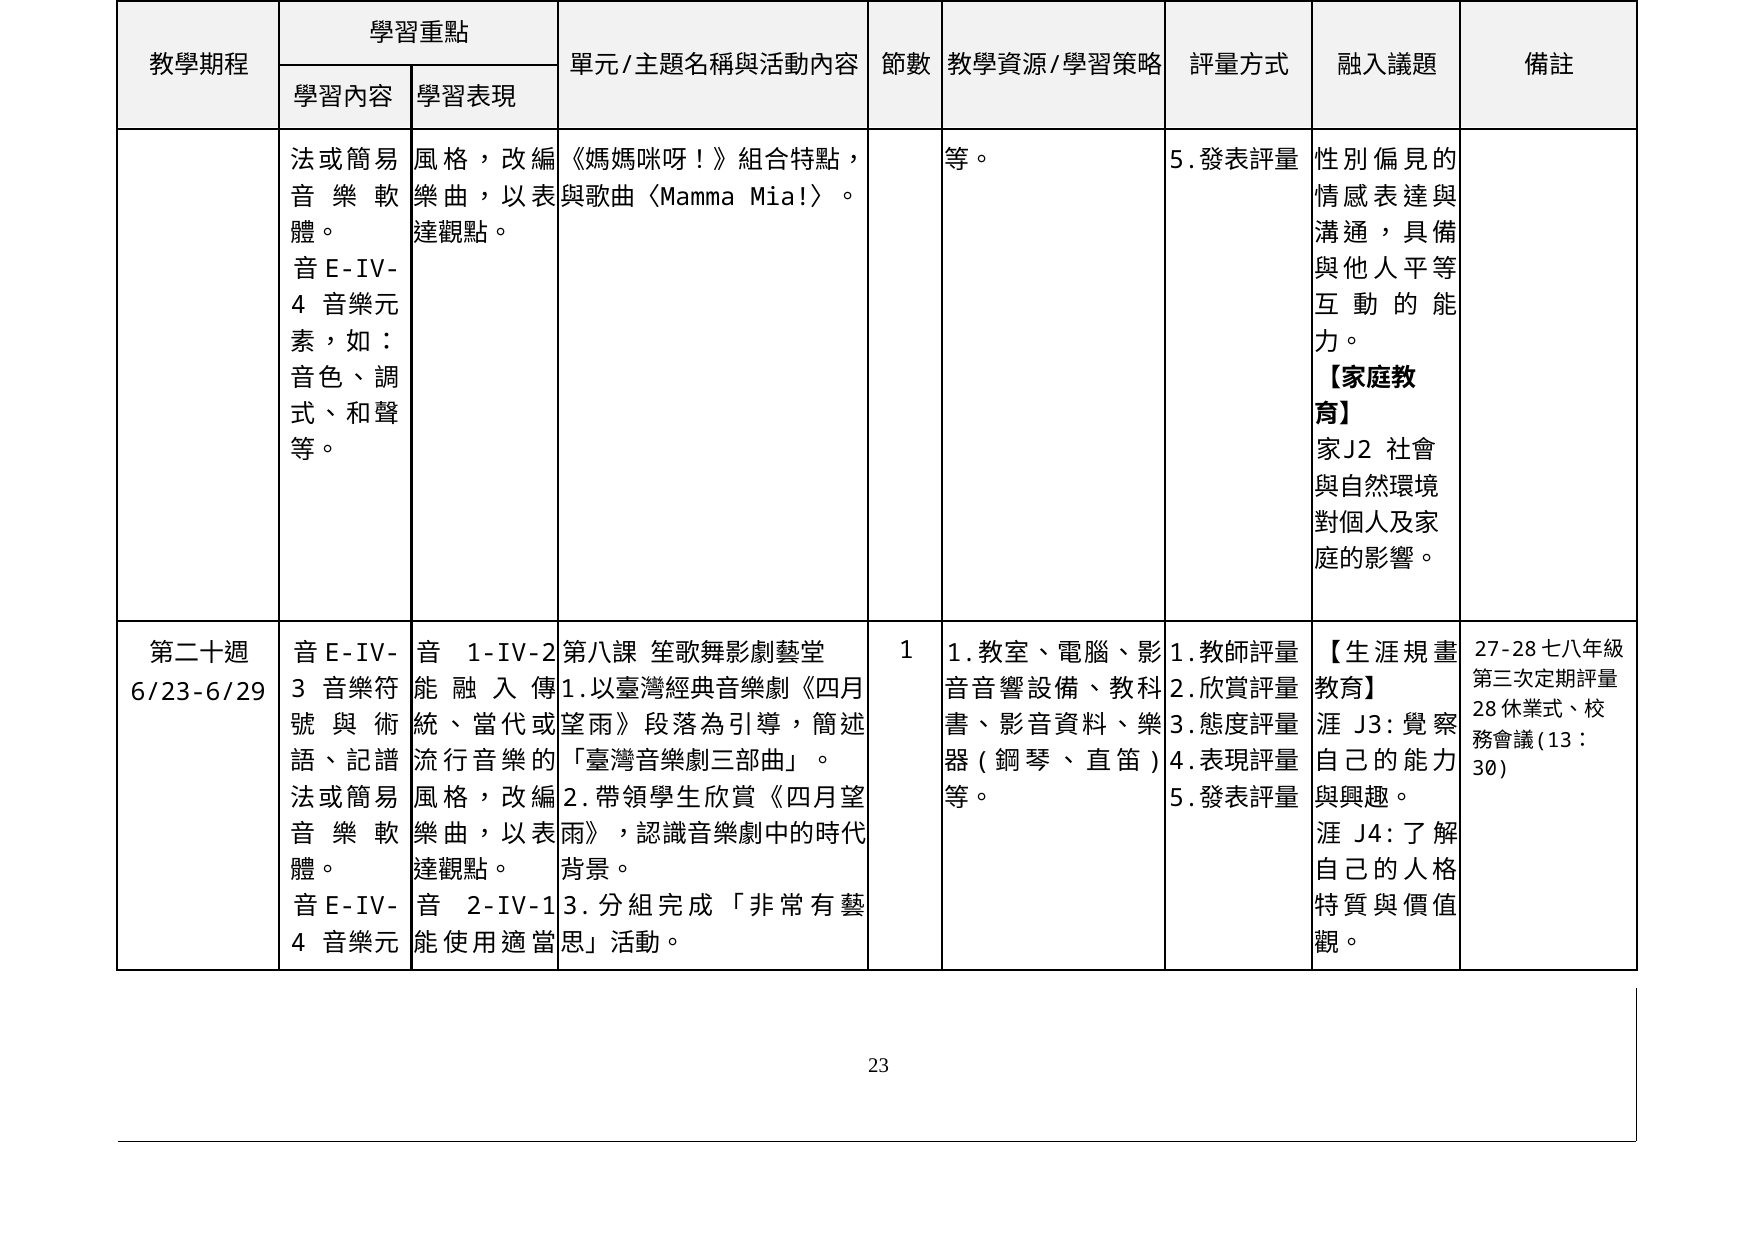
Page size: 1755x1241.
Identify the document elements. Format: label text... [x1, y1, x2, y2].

table_cell [1461, 130, 1636, 619]
table_cell 第二十週6/23-6/29 [118, 622, 278, 969]
table_cell 第八課 笙歌舞影劇藝堂 1.以臺灣經典音樂劇《四月望雨》段落為引導，簡述「臺灣音樂劇三部曲」。 2.帶領學生欣賞《四月望雨》，認識音樂劇中的時代背景。 3.分組完成「非常有藝思」活動。 [559, 622, 867, 969]
table_cell 1.教室、電腦、影音音響設備、教科書、影音資料、樂器(鋼琴、直笛)等。 [943, 622, 1164, 969]
table_header 教學資源/學習策略 [943, 2, 1164, 127]
table_cell 風格，改編樂曲，以表達觀點。 [413, 130, 557, 619]
table_cell 等。 [943, 130, 1164, 619]
table_cell [869, 130, 941, 619]
table_cell 法或簡易音樂軟體。 音E-IV-4 音樂元素，如：音色、調式、和聲等。 [280, 130, 410, 619]
table_cell 5.發表評量 [1166, 130, 1311, 619]
table_cell 學習內容 [280, 66, 410, 127]
table_cell 《媽媽咪呀！》組合特點，與歌曲〈Mamma Mia!〉。 [559, 130, 867, 619]
table_header 評量方式 [1166, 2, 1311, 127]
table_cell 性別偏見的情感表達與溝通，具備與他人平等互動的能力。 【家庭教育】 家J2 社會與自然環境對個人及家庭的影響。 [1313, 130, 1459, 619]
table_header 學習重點 [280, 2, 557, 64]
table_cell 1.教師評量 2.欣賞評量 3.態度評量 4.表現評量 5.發表評量 [1166, 622, 1311, 969]
table_header 節數 [869, 2, 941, 127]
table_cell [118, 130, 278, 619]
table_header 教學期程 [118, 2, 278, 127]
table_header 備註 [1461, 2, 1636, 127]
table_cell 27-28七八年級第三次定期評量 28休業式、校務會議(13：30) [1461, 622, 1636, 969]
table_header 融入議題 [1313, 2, 1459, 127]
table_cell 音1-IV-2 能融入傳統、當代或流行音樂的風格，改編樂曲，以表達觀點。 音2-IV-1 能使用適當 [413, 622, 557, 969]
table_cell 【生涯規畫教育】 涯J3:覺察自己的能力與興趣。 涯J4:了解自己的人格特質與價值觀。 [1313, 622, 1459, 969]
table_cell 音E-IV-3 音樂符號與術語、記譜法或簡易音樂軟體。 音E-IV-4 音樂元 [280, 622, 410, 969]
table_cell 1 [869, 622, 941, 969]
table_cell 學習表現 [413, 66, 557, 127]
table_header 單元/主題名稱與活動內容 [559, 2, 867, 127]
